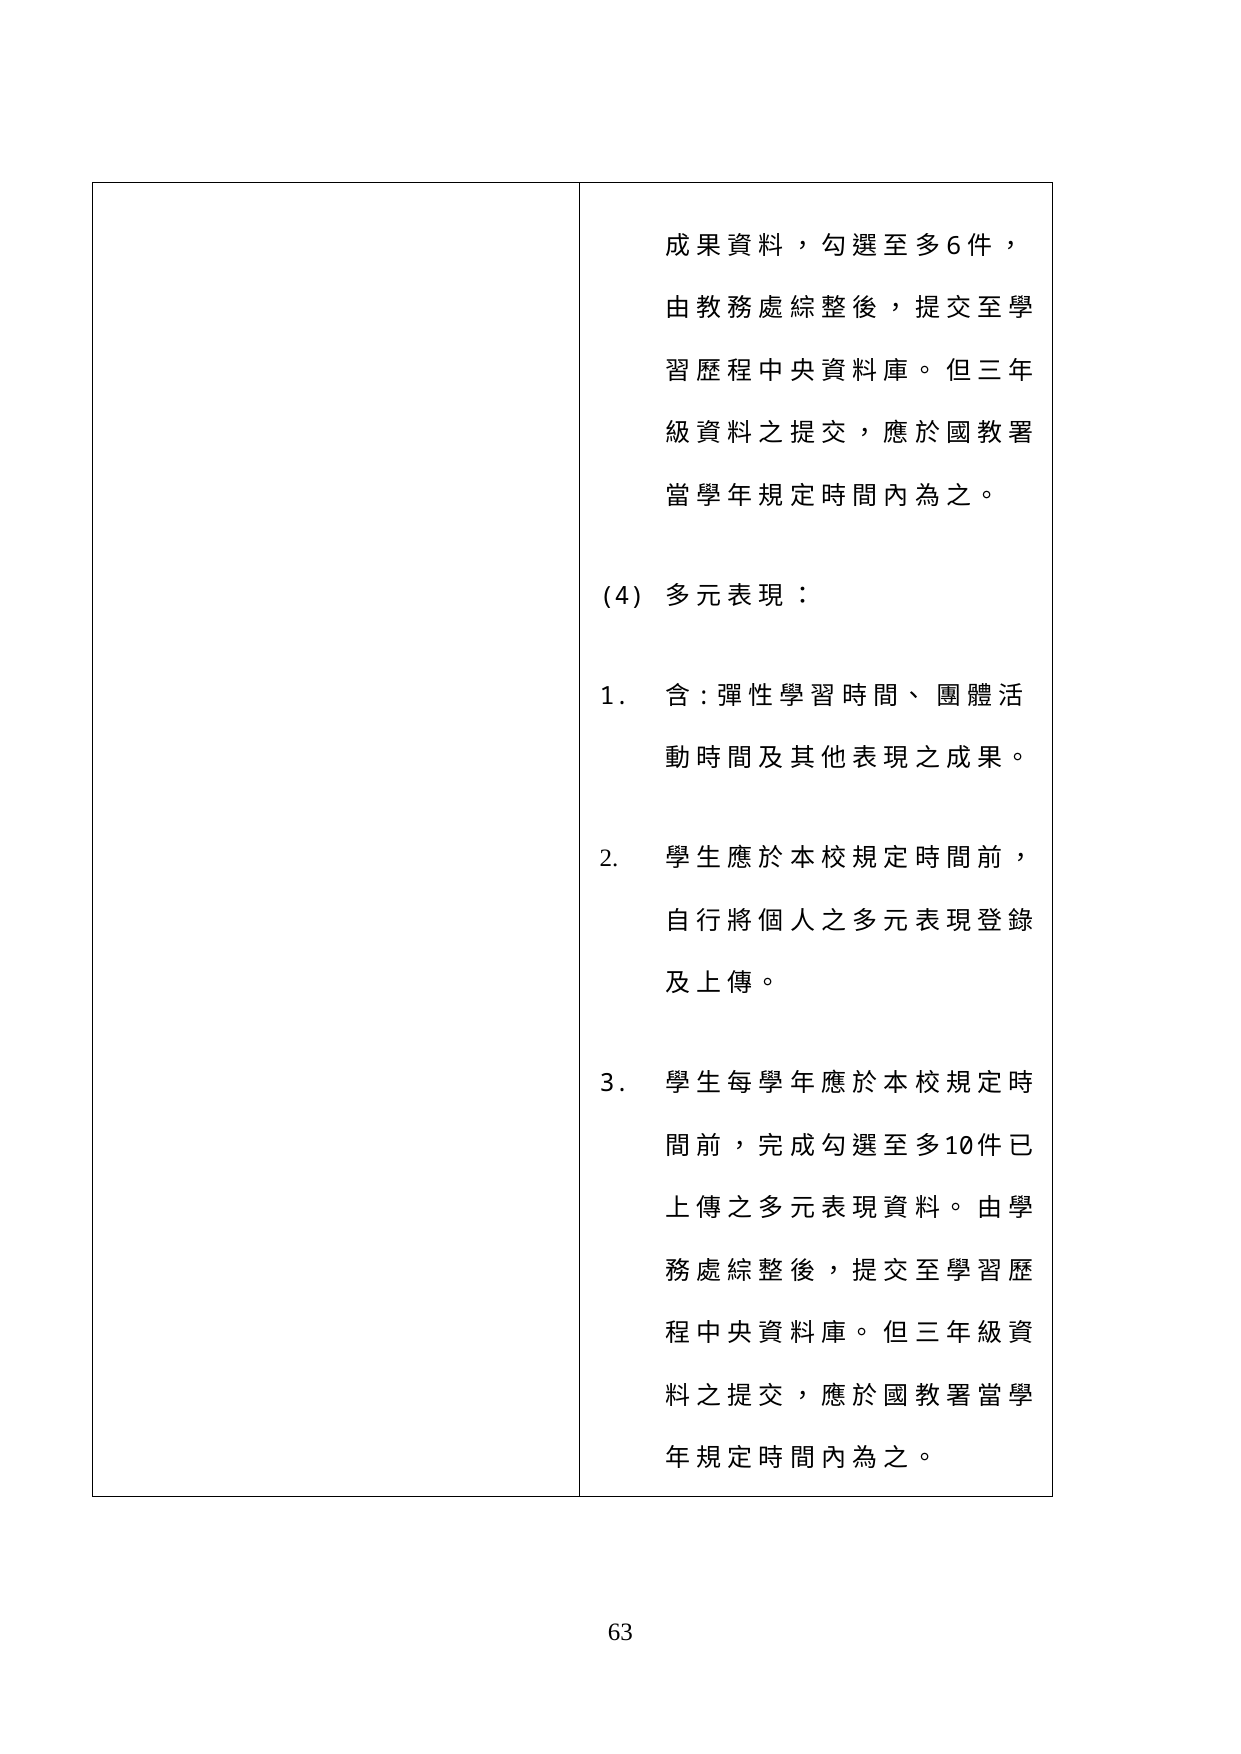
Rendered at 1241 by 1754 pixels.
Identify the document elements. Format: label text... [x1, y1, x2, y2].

table_cell 基本資料：學生之相關學籍資料，由註冊組於學生入學後登錄，每學期並須再次檢核確認。 修課紀錄： 修課評估：「學群(類群)探索與就業規劃」由輔導室依據學生之性向興趣及進路發展登錄；「選修課程名稱」由教務處教學組於選課作業完成後登錄學生選修科目資料。 課程諮詢紀錄：由課程諮詢教師登錄「日期/時間/地點」及「諮詢內容及意見」。 修課成績：學生修課科目由教學組提供，學業成績表現，由註冊組登錄。 課程學習成果：學生得於每學期登錄修課(含必、選修等有核計學分者)之學習成果(含實作作品或書面報告等)，並須經任課教師認證。 多元表現：學生得自行登錄校內、外之多元表現(含名稱、內容、成績及證明文件)。前項內容參照作業要點之附件表單建置之，並於國教署規定上傳期限之二週前完成。 訓育組並須於規定之上傳期限內上傳至國教署指定之資料庫。 [93, 183, 579, 1496]
table_cell 基本資料： 學生姓名、身分證明號碼及其他相關學籍資料，由教務處註冊組於學生入學後登錄；學生之校級、班級幹部紀錄、社團幹部紀錄，由學務處訓育組於每學期登錄。 各組人員應於本署次學期規定時間內，就學習歷程學校平臺之資料，經檢核無誤後，提交至學習歷程中央資料庫。但三年級第二學期資料之提交，應於國教署當學期規定時間內為之。 修課紀錄： 學業成績：學生修習科目由教務處教學組登錄，學業成績由教務處註冊組登錄。 課程諮詢紀錄：由課程諮詢教師登錄「日期/時間/地點」及「諮詢內容及意見」。 課程學習成果： 學生應於每學期於本校規定時間內，將登錄修課(含必、選修等有核計學分者)之學習成果(含作業、作品及其他學習成果)上傳，並應經任課教師認證；其件數每學期每科至多2件，每學期合計至多6件。 任課教師每學期應於本校規定時間內完成認證。 學生每學年應於本校規定時間前，就經教師認證之學習成果資料，勾選至多6件，由教務處綜整後，提交至學習歷程中央資料庫。但三年級資料之提交，應於國教署當學年規定時間內為之。 多元表現： 含:彈性學習時間、團體活動時間及其他表現之成果。 學生應於本校規定時間前，自行將個人之多元表現登錄及上傳。 學生每學年應於本校規定時間前，完成勾選至多10件已上傳之多元表現資料。由學務處綜整後，提交至學習歷程中央資料庫。但三年級資料之提交，應於國教署當學年規定時間內為之。 [580, 183, 1052, 1496]
